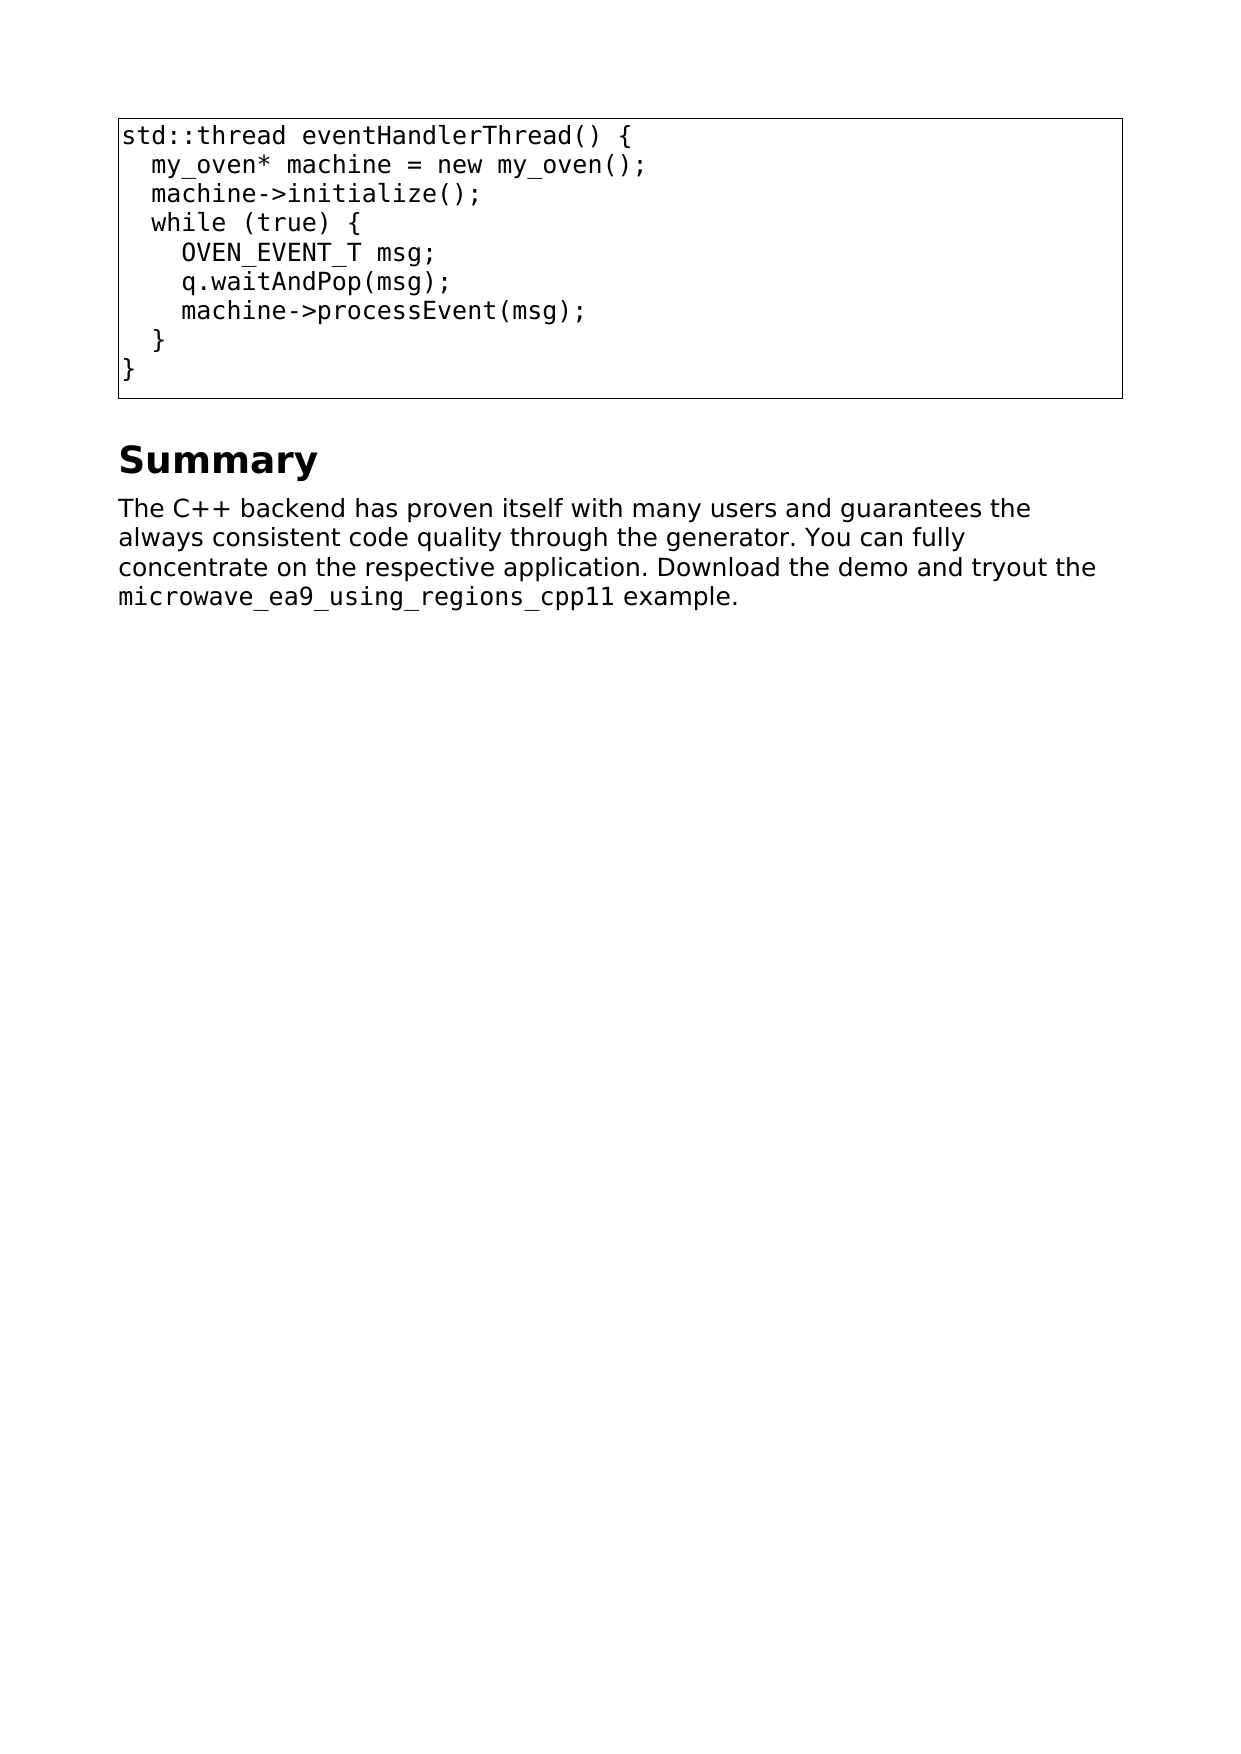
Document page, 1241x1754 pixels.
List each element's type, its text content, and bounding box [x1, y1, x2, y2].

table_header std::thread eventHandlerThread() { my_oven* machine = new my_oven(); machine->initialize(); while (true) { OVEN_EVENT_T msg; q.waitAndPop(msg); machine->processEvent(msg); } } [119, 119, 1122, 398]
text The C++ backend has proven itself with many users and guarantees the always consistent code quality through the generator. You can fully concentrate on the respective application. Download the demo and tryout the microwave_ea9_using_regions_cpp11 example. [118, 494, 1122, 611]
subtitle Summary [118, 438, 1122, 482]
